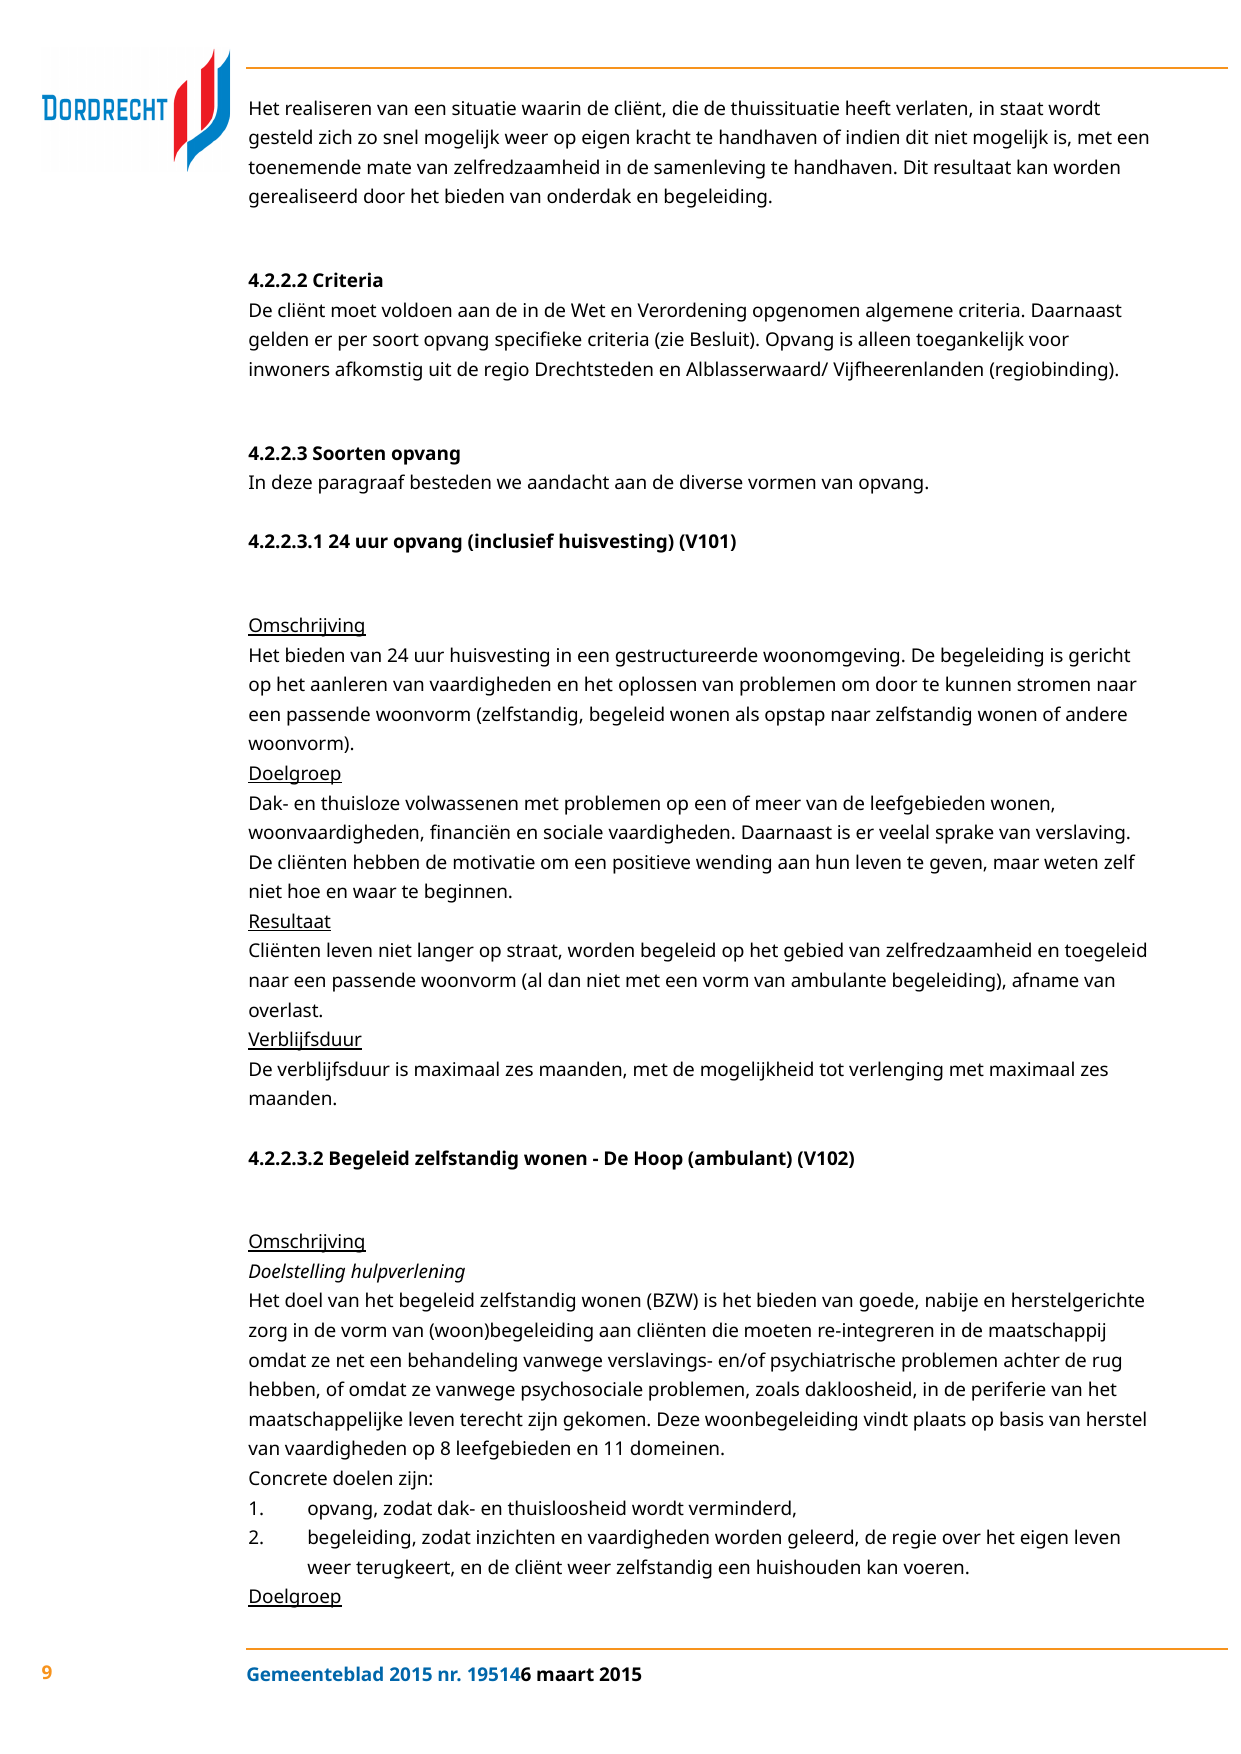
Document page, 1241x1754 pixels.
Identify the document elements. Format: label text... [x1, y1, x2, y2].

text 4.2.2.2 Criteria [248, 267, 1152, 293]
list begeleiding, zodat inzichten en vaardigheden worden geleerd, de regie over het eigen leven weer terugkeert, en de cliënt weer zelfstandig een huishouden kan voeren. [248, 1524, 1152, 1580]
text Concrete doelen zijn: [248, 1465, 1152, 1491]
text Doelstelling hulpverlening [248, 1258, 1152, 1284]
text 4.2.2.3.2 Begeleid zelfstandig wonen - De Hoop (ambulant) (V102) [248, 1145, 1152, 1171]
text De verblijfsduur is maximaal zes maanden, met de mogelijkheid tot verlenging met maximaal zes maanden. [248, 1056, 1152, 1111]
text Cliënten leven niet langer op straat, worden begeleid op het gebied van zelfredzaamheid en toegeleid naar een passende woonvorm (al dan niet met een vorm van ambulante begeleiding), afname van overlast. [248, 938, 1152, 1023]
text Verblijfsduur [248, 1026, 1152, 1052]
text Het bieden van 24 uur huisvesting in een gestructureerde woonomgeving. De begeleiding is gericht op het aanleren van vaardigheden en het oplossen van problemen om door te kunnen stromen naar een passende woonvorm (zelfstandig, begeleid wonen als opstap naar zelfstandig wonen of andere woonvorm). [248, 642, 1152, 756]
text 4.2.2.3.1 24 uur opvang (inclusief huisvesting) (V101) [248, 528, 1152, 554]
picture [41, 47, 231, 172]
list opvang, zodat dak- en thuisloosheid wordt verminderd, [248, 1495, 1152, 1521]
text Dak- en thuisloze volwassenen met problemen op een of meer van de leefgebieden wonen, woonvaardigheden, financiën en sociale vaardigheden. Daarnaast is er veelal sprake van verslaving. [248, 790, 1152, 845]
text Het realiseren van een situatie waarin de cliënt, die de thuissituatie heeft verlaten, in staat wordt gesteld zich zo snel mogelijk weer op eigen kracht te handhaven of indien dit niet mogelijk is, met een toenemende mate van zelfredzaamheid in de samenleving te handhaven. Dit resultaat kan worden gerealiseerd door het bieden van onderdak en begeleiding. [248, 95, 1152, 209]
text Omschrijving [248, 612, 1152, 638]
text In deze paragraaf besteden we aandacht aan de diverse vormen van opvang. [248, 469, 1152, 495]
text De cliënten hebben de motivatie om een positieve wending aan hun leven te geven, maar weten zelf niet hoe en waar te beginnen. [248, 849, 1152, 904]
text Het doel van het begeleid zelfstandig wonen (BZW) is het bieden van goede, nabije en herstelgerichte zorg in de vorm van (woon)begeleiding aan cliënten die moeten re-integreren in de maatschappij omdat ze net een behandeling vanwege verslavings- en/of psychiatrische problemen achter de rug hebben, of omdat ze vanwege psychosociale problemen, zoals dakloosheid, in de periferie van het maatschappelijke leven terecht zijn gekomen. Deze woonbegeleiding vindt plaats op basis van herstel van vaardigheden op 8 leefgebieden en 11 domeinen. [248, 1288, 1152, 1461]
text De cliënt moet voldoen aan de in de Wet en Verordening opgenomen algemene criteria. Daarnaast gelden er per soort opvang specifieke criteria (zie Besluit). Opvang is alleen toegankelijk voor inwoners afkomstig uit de regio Drechtsteden en Alblasserwaard/ Vijfheerenlanden (regiobinding). [248, 297, 1152, 382]
text Resultaat [248, 908, 1152, 934]
text Doelgroep [248, 1583, 1152, 1609]
text Doelgroep [248, 760, 1152, 786]
text Omschrijving [248, 1228, 1152, 1254]
text 4.2.2.3 Soorten opvang [248, 440, 1152, 466]
